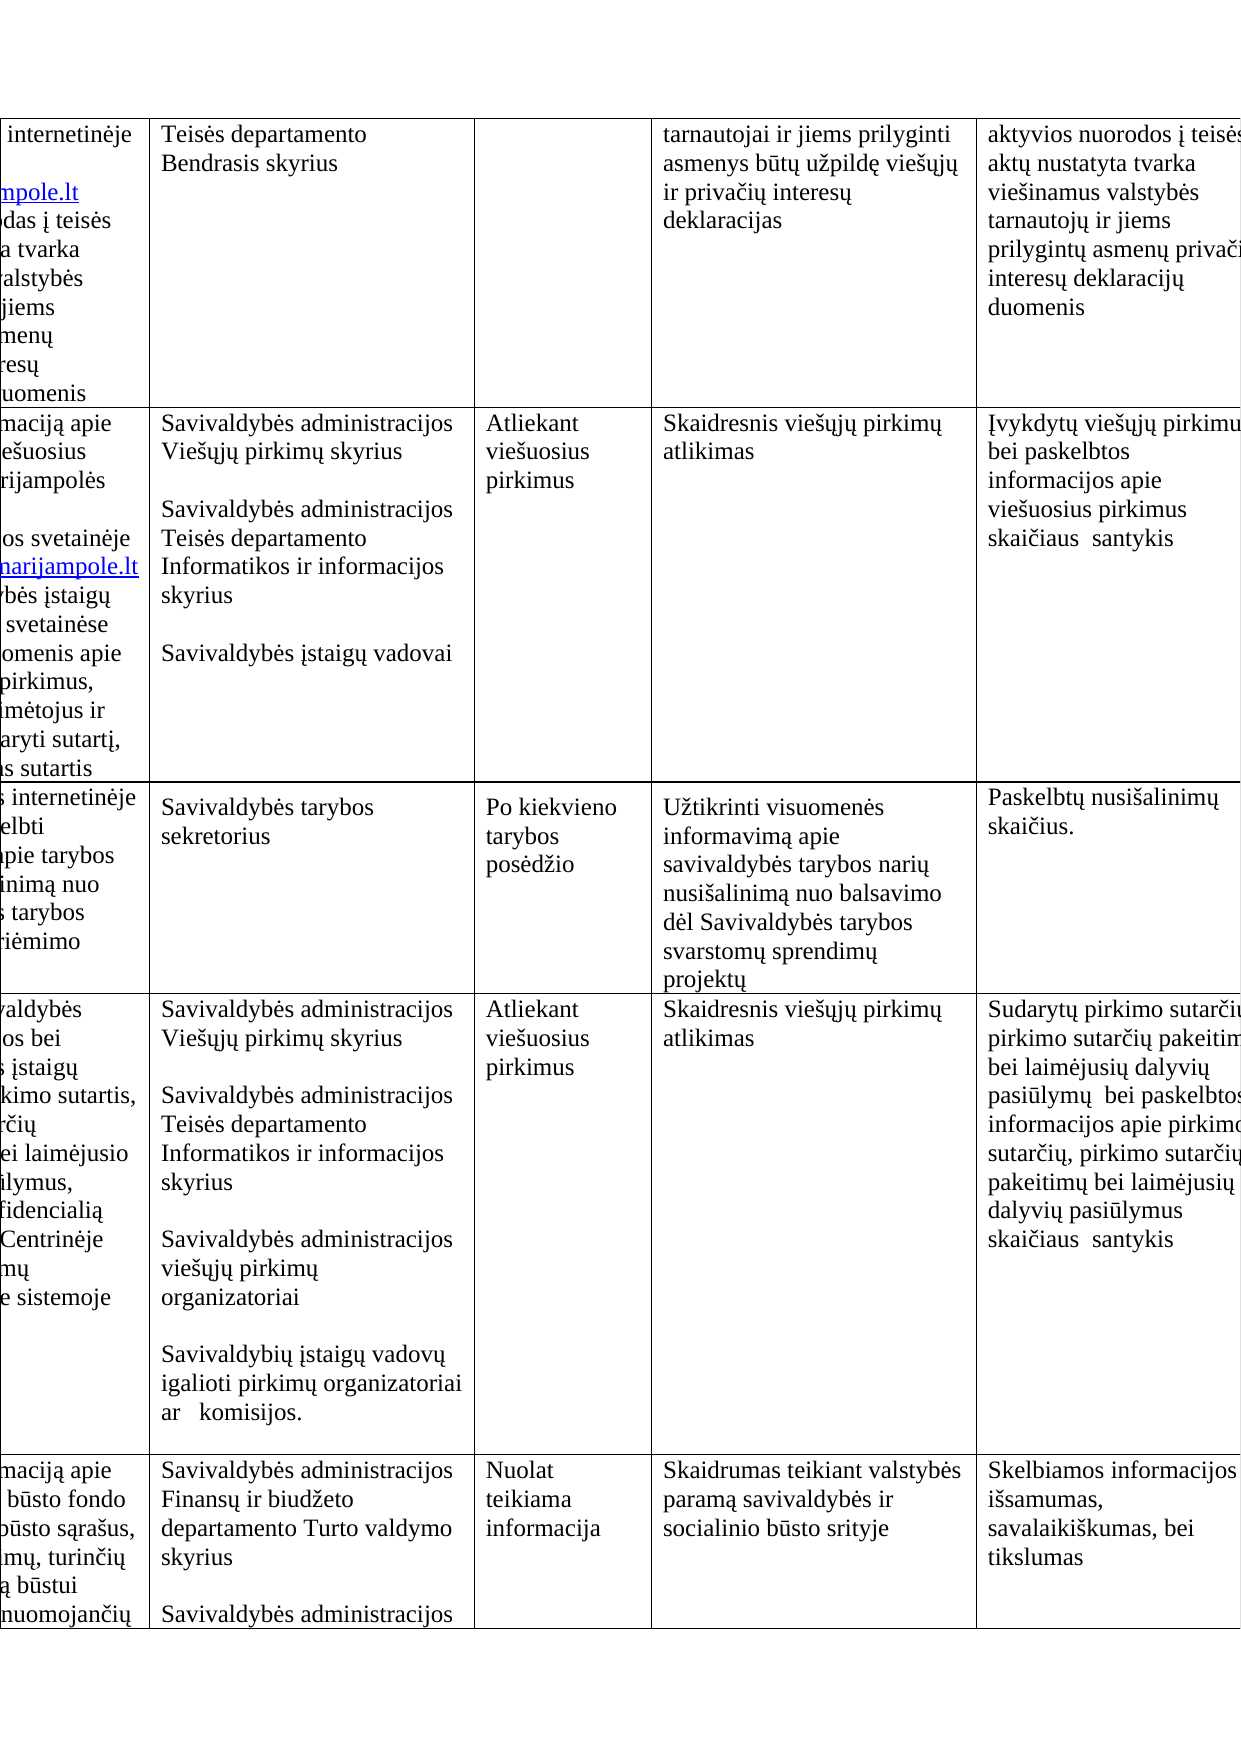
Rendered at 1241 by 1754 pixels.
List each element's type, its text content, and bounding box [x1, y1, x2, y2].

table_cell Po kiekvieno tarybos posėdžio [475, 783, 651, 993]
table_cell Marijampolės savivaldybės internetinėje svetainėje www.marijampole.lt skelbti nuorodas į teisės aktų nustatyta tvarka viešinamus valstybės tarnautojų ir jiems prilygintų asmenų privačių interesų deklaracijų duomenis [1, 119, 149, 407]
table_cell Skelbiamos informacijos išsamumas, savalaikiškumas, bei tikslumas [977, 1455, 1240, 1628]
table_cell Nuolat veikiančios aktyvios nuorodos į teisės aktų nustatyta tvarka viešinamus valstybės tarnautojų ir jiems prilygintų asmenų privačių interesų deklaracijų duomenis [977, 119, 1240, 407]
table_cell Skelbti informaciją apie savivaldybės būsto fondo ir socialinio būsto sąrašus, asmenų ir šeimų, turinčių teisę į paramą būstui išsinuomoti, nuomojančių socialinį būstą ar gaunančių būsto nuomos ar išperkamosios būsto nuomos mokesčių dalies kompensacijų, sąrašus Marijampolės savivaldybės interneto svetainėje [1, 1455, 149, 1628]
table_cell Atliekant viešuosius pirkimus [475, 994, 651, 1454]
table_cell Skaidresnis viešųjų pirkimų atlikimas [652, 994, 976, 1454]
table_cell Nuolat teikiama informacija [475, 1455, 651, 1628]
table_cell Paskelbtų nusišalinimų skaičius. [977, 783, 1240, 993]
table_cell Savivaldybės administracijos Finansų ir biudžeto departamento Turto valdymo skyrius Savivaldybės administracijos [150, 1455, 474, 1628]
table_cell Atliekant viešuosius pirkimus [475, 408, 651, 781]
table_cell [475, 119, 651, 407]
table_cell Skelbti Savivaldybės administracijos bei Savivaldybės įstaigų sudarytas pirkimo sutartis, pirkimo sutarčių pakeitimus bei laimėjusio dalyvio pasiūlymus, išskyrus konfidencialią informaciją, Centrinėje viešųjų pirkimų informacinėje sistemoje [1, 994, 149, 1454]
table_cell Teisės departamento Bendrasis skyrius [150, 119, 474, 407]
table_cell Sudarytų pirkimo sutarčių, pirkimo sutarčių pakeitimų bei laimėjusių dalyvių pasiūlymų bei paskelbtos informacijos apie pirkimo sutarčių, pirkimo sutarčių pakeitimų bei laimėjusių dalyvių pasiūlymus skaičiaus santykis [977, 994, 1240, 1454]
table_cell Skelbti informaciją apie vykdomus viešuosius pirkimus Marijampolės savivaldybės administracijos svetainėje http://www.marijampole.lt bei savivaldybės įstaigų internetinėse svetainėse pateikiant duomenis apie pradedamus pirkimus, nustatytus laimėtojus ir ketinimą sudaryti sutartį, apie sudarytas sutartis [1, 408, 149, 781]
table_cell Savivaldybės administracijos Viešųjų pirkimų skyrius Savivaldybės administracijos Teisės departamento Informatikos ir informacijos skyrius Savivaldybės įstaigų vadovai [150, 408, 474, 781]
table_cell Savivaldybės internetinėje svetainėje skelbti informaciją apie tarybos narių nusišalinimą nuo Savivaldybės tarybos sprendimų priėmimo [1, 783, 149, 993]
table_cell Įvykdytų viešųjų pirkimu bei paskelbtos informacijos apie viešuosius pirkimus skaičiaus santykis [977, 408, 1240, 781]
table_cell Savivaldybės tarybos sekretorius [150, 783, 474, 993]
table_cell Užtikrinti visuomenės informavimą apie savivaldybės tarybos narių nusišalinimą nuo balsavimo dėl Savivaldybės tarybos svarstomų sprendimų projektų [652, 783, 976, 993]
table_cell tarnautojai ir jiems prilyginti asmenys būtų užpildę viešųjų ir privačių interesų deklaracijas [652, 119, 976, 407]
table_cell Savivaldybės administracijos Viešųjų pirkimų skyrius Savivaldybės administracijos Teisės departamento Informatikos ir informacijos skyrius Savivaldybės administracijos viešųjų pirkimų organizatoriai Savivaldybių įstaigų vadovų igalioti pirkimų organizatoriai ar komisijos. [150, 994, 474, 1454]
table_cell Skaidresnis viešųjų pirkimų atlikimas [652, 408, 976, 781]
table_cell Skaidrumas teikiant valstybės paramą savivaldybės ir socialinio būsto srityje [652, 1455, 976, 1628]
